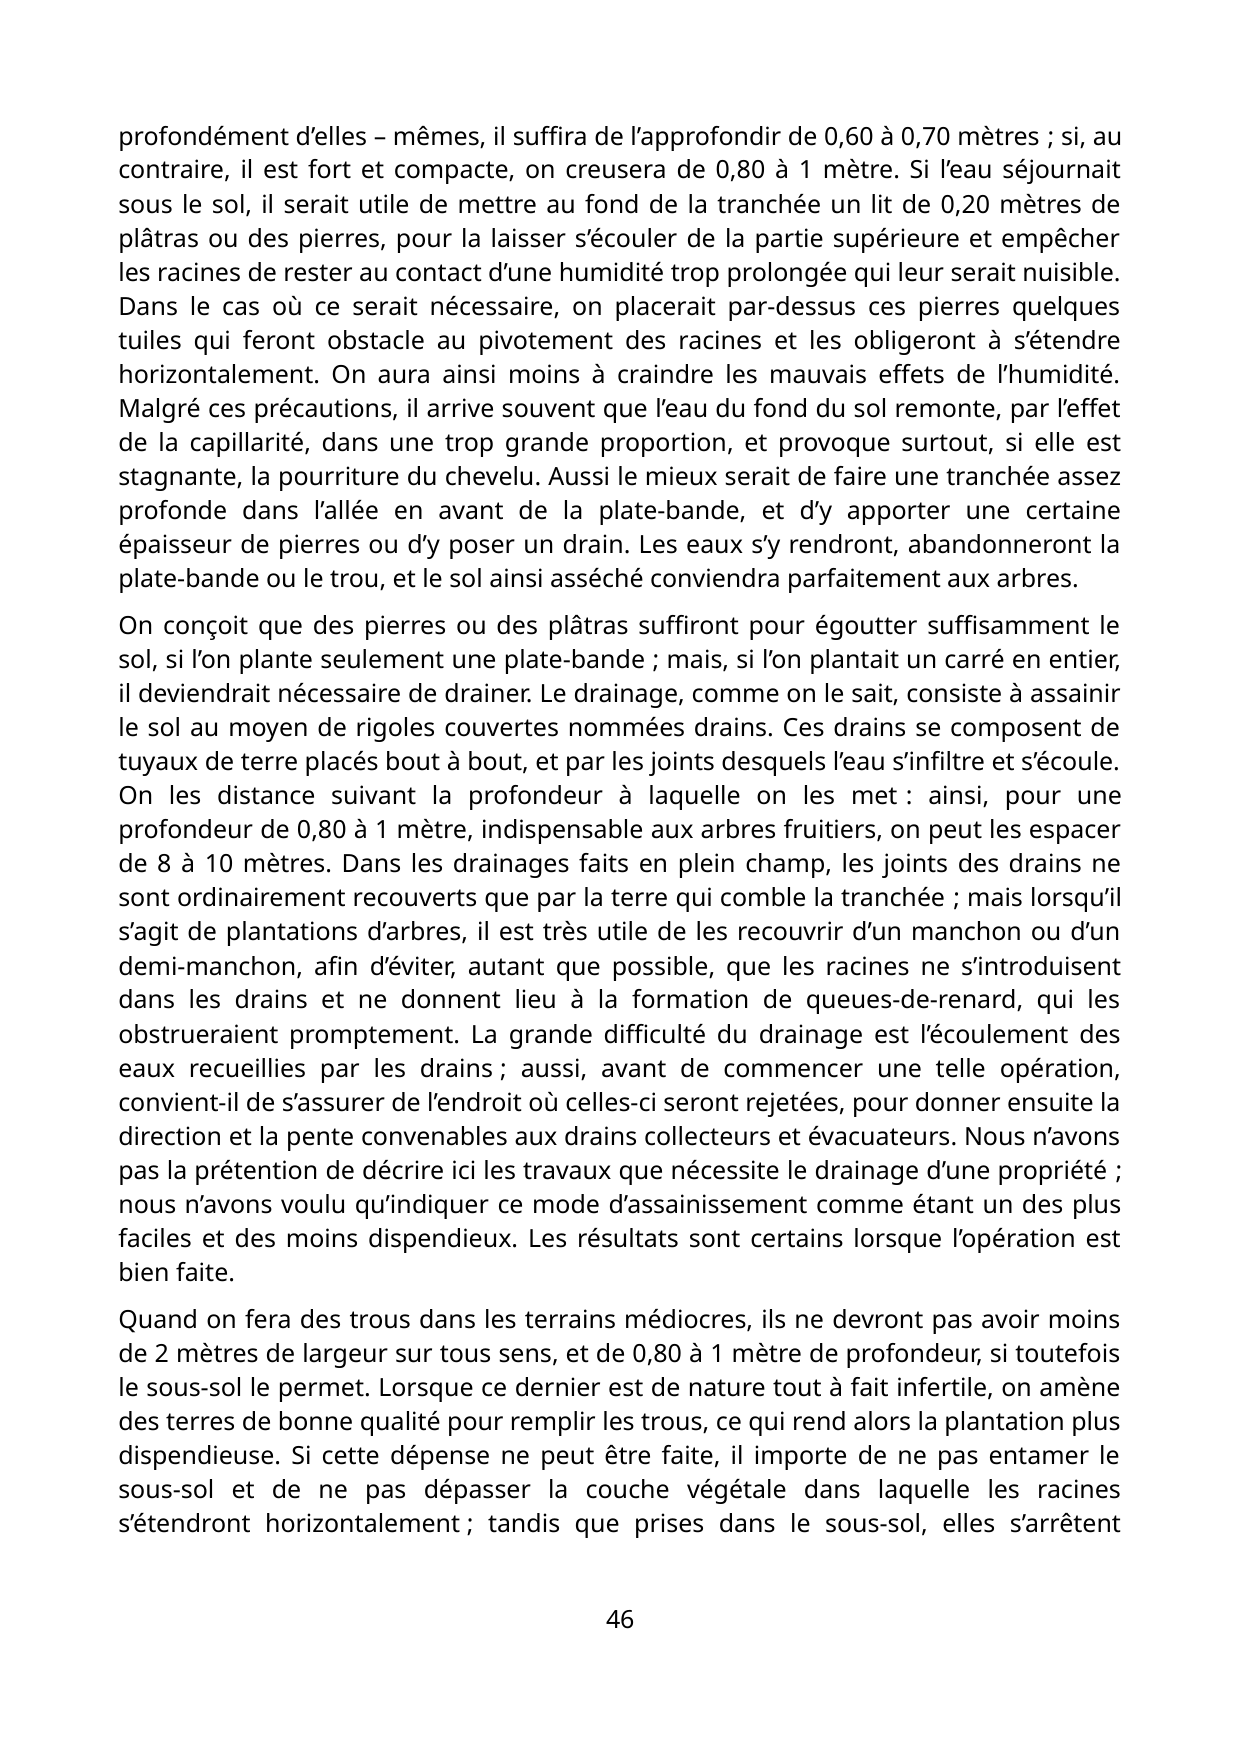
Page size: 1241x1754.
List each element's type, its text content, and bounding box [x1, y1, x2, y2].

text On conçoit que des pierres ou des plâtras suffiront pour égoutter suffisamment le sol, si l’on plante seulement une plate-bande ; mais, si l’on plantait un carré en entier, il deviendrait nécessaire de drainer. Le drainage, comme on le sait, consiste à assainir le sol au moyen de rigoles couvertes nommées drains. Ces drains se composent de tuyaux de terre placés bout à bout, et par les joints desquels l’eau s’infiltre et s’écoule. On les distance suivant la profondeur à laquelle on les met : ainsi, pour une profondeur de 0,80 à 1 mètre, indispensable aux arbres fruitiers, on peut les espacer de 8 à 10 mètres. Dans les drainages faits en plein champ, les joints des drains ne sont ordinairement recouverts que par la terre qui comble la tranchée ; mais lorsqu’il s’agit de plantations d’arbres, il est très utile de les recouvrir d’un manchon ou d’un demi-manchon, afin d’éviter, autant que possible, que les racines ne s’introduisent dans les drains et ne donnent lieu à la formation de queues-de-renard, qui les obstrueraient promptement. La grande difficulté du drainage est l’écoulement des eaux recueillies par les drains ; aussi, avant de commencer une telle opération, convient-il de s’assurer de l’endroit où celles-ci seront rejetées, pour donner ensuite la direction et la pente convenables aux drains collecteurs et évacuateurs. Nous n’avons pas la prétention de décrire ici les travaux que nécessite le drainage d’une propriété ; nous n’avons voulu qu’indiquer ce mode d’assainissement comme étant un des plus faciles et des moins dispendieux. Les résultats sont certains lorsque l’opération est bien faite. [118, 607, 1122, 1289]
text profondément d’elles – mêmes, il suffira de l’approfondir de 0,60 à 0,70 mètres ; si, au contraire, il est fort et compacte, on creusera de 0,80 à 1 mètre. Si l’eau séjournait sous le sol, il serait utile de mettre au fond de la tranchée un lit de 0,20 mètres de plâtras ou des pierres, pour la laisser s’écouler de la partie supérieure et empêcher les racines de rester au contact d’une humidité trop prolongée qui leur serait nuisible. Dans le cas où ce serait nécessaire, on placerait par-dessus ces pierres quelques tuiles qui feront obstacle au pivotement des racines et les obligeront à s’étendre horizontalement. On aura ainsi moins à craindre les mauvais effets de l’humidité. Malgré ces précautions, il arrive souvent que l’eau du fond du sol remonte, par l’effet de la capillarité, dans une trop grande proportion, et provoque surtout, si elle est stagnante, la pourriture du chevelu. Aussi le mieux serait de faire une tranchée assez profonde dans l’allée en avant de la plate-bande, et d’y apporter une certaine épaisseur de pierres ou d’y poser un drain. Les eaux s’y rendront, abandonneront la plate-bande ou le trou, et le sol ainsi asséché conviendra parfaitement aux arbres. [118, 118, 1122, 595]
text Quand on fera des trous dans les terrains médiocres, ils ne devront pas avoir moins de 2 mètres de largeur sur tous sens, et de 0,80 à 1 mètre de profondeur, si toutefois le sous-sol le permet. Lorsque ce dernier est de nature tout à fait infertile, on amène des terres de bonne qualité pour remplir les trous, ce qui rend alors la plantation plus dispendieuse. Si cette dépense ne peut être faite, il importe de ne pas entamer le sous-sol et de ne pas dépasser la couche végétale dans laquelle les racines s’étendront horizontalement ; tandis que prises dans le sous-sol, elles s’arrêtent [118, 1301, 1122, 1540]
